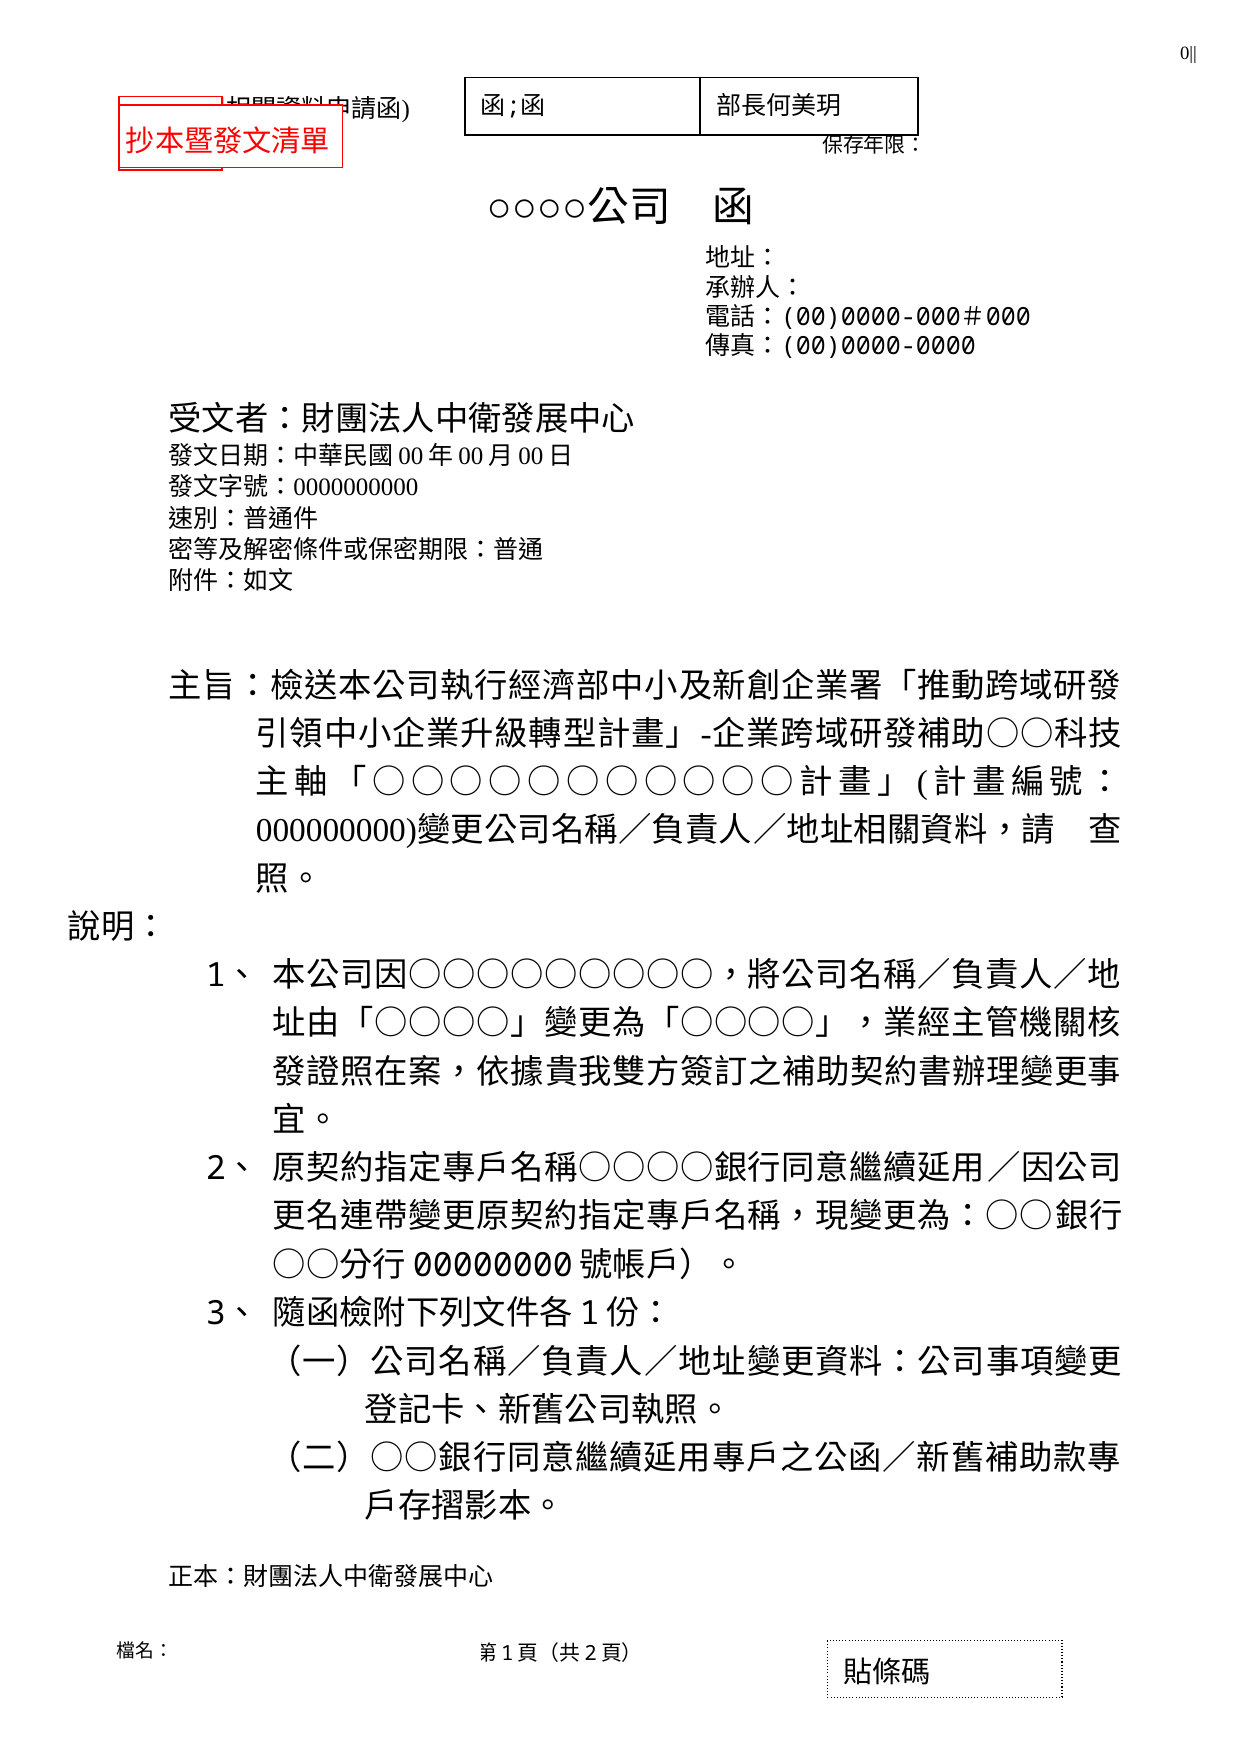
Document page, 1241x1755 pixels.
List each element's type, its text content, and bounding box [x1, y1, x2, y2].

list 隨函檢附下列文件各1份： [206, 1286, 1122, 1334]
text 密等及解密條件或保密期限：普通 [168, 533, 1122, 564]
text 承辦人： [706, 273, 1206, 302]
text （一）公司名稱／負責人／地址變更資料：公司事項變更登記卡、新舊公司執照。 [268, 1334, 1122, 1431]
text 部長何美玥 [716, 86, 902, 122]
text ○○○○公司 函 [827, 1639, 1063, 1698]
text 附件：如文 [168, 564, 1122, 596]
text 檔名： [117, 1636, 481, 1663]
text ○○○○公司 函 [117, 1663, 481, 1725]
text 函;函 [480, 86, 683, 122]
text 受文者：財團法人中衛發展中心 [168, 391, 1122, 439]
text 地址： [706, 243, 1206, 273]
list 本公司因○○○○○○○○○，將公司名稱／負責人／地址由「○○○○」變更為「○○○○」，業經主管機關核發證照在案，依據貴我雙方簽訂之補助契約書辦理變更事宜。 [206, 948, 1122, 1141]
text ○○○○公司 函 [701, 78, 917, 134]
text 抄本暨發文清單 [126, 117, 336, 155]
text ○○○○公司 函 [466, 78, 699, 134]
text ○○○○公司 函 [120, 106, 342, 167]
text （二）○○銀行同意繼續延用專戶之公函／新舊補助款專戶存摺影本。 [268, 1431, 1122, 1527]
text 0|| [1136, 42, 1240, 63]
text 速別：普通件 [168, 502, 1122, 533]
text 貼條碼 [843, 1643, 1046, 1693]
text ○○○○公司 函 [120, 97, 221, 104]
text ○○○○公司 函 [118, 168, 1122, 235]
text 主旨：檢送本公司執行經濟部中小及新創企業署「推動跨域研發引領中小企業升級轉型計畫」-企業跨域研發補助○○科技主軸「○○○○○○○○○○○計畫」(計畫編號：000000000)變更公司名稱／負責人／地址相關資料，請 查照。 [168, 658, 1122, 899]
text 發文日期：中華民國00年00月00日 [168, 439, 1122, 471]
text 說明： [68, 899, 129, 948]
text 正本：財團法人中衛發展中心 [168, 1556, 1122, 1592]
text 說明： [318, 899, 1122, 948]
text 傳真：(00)0000-0000 [706, 331, 1206, 360]
text 電話：(00)0000-000＃000 [706, 302, 1206, 331]
text 發文字號：0000000000 [168, 471, 1122, 502]
list 原契約指定專戶名稱○○○○銀行同意繼續延用／因公司更名連帶變更原契約指定專戶名稱，現變更為：○○銀行○○分行00000000號帳戶）。 [206, 1141, 1122, 1286]
text ○○○○公司 函 [1136, 63, 1240, 94]
